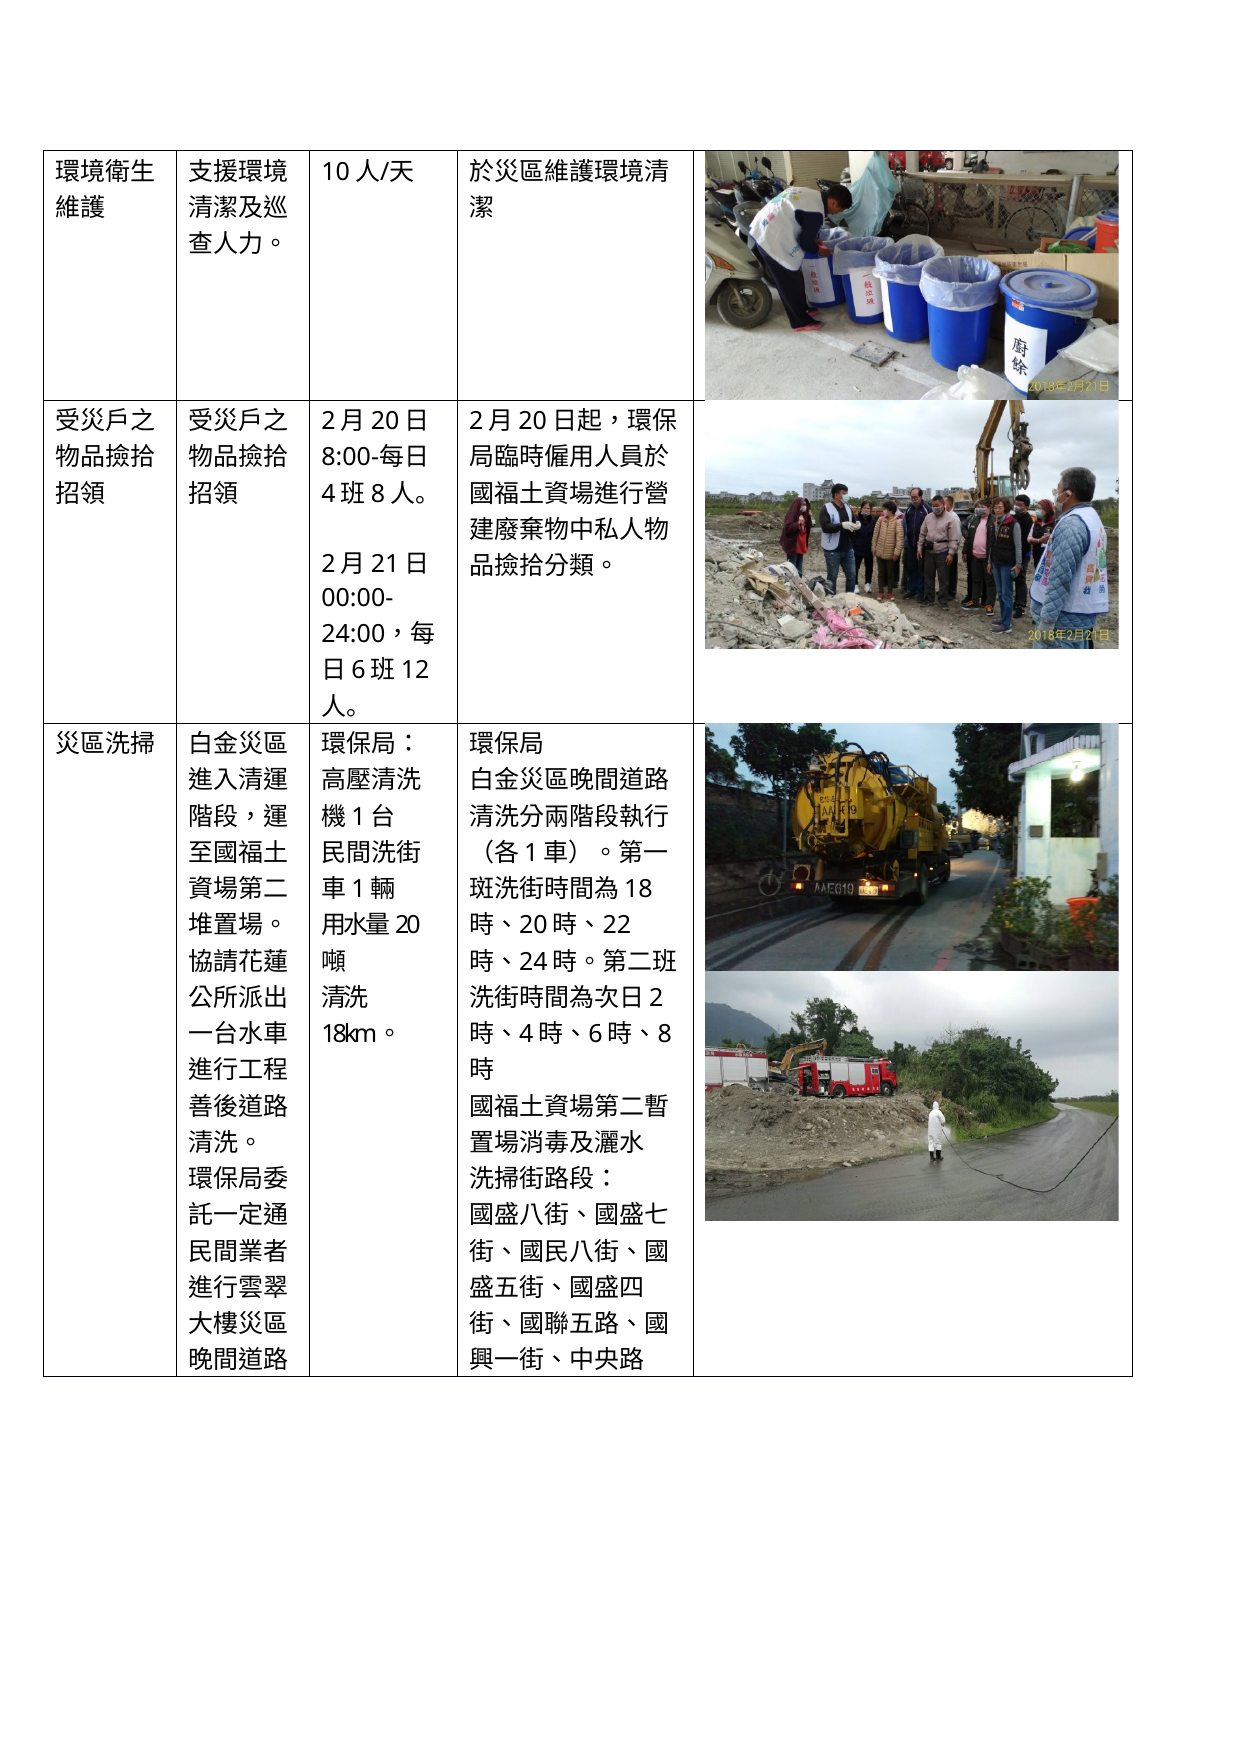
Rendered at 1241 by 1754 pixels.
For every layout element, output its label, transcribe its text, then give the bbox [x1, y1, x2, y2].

picture [705, 723, 1119, 1221]
table_cell 於災區維護環境清潔 [458, 151, 693, 399]
table_cell 受災戶之物品撿拾招領 [44, 401, 176, 722]
table_cell 環保局 白金災區晚間道路清洗分兩階段執行（各1車）。第一斑洗街時間為18時、20時、22時、24時。第二班洗街時間為次日2時、4時、6時、8時 國福土資場第二暫置場消毒及灑水 洗掃街路段： 國盛八街、國盛七街、國民八街、國盛五街、國盛四街、國聯五路、國興一街、中央路 [458, 724, 693, 1376]
table_cell [694, 724, 1132, 1376]
table_cell 支援環境清潔及巡查人力。 [177, 151, 309, 399]
table_cell 10人/天 [310, 151, 457, 399]
table_cell 2月20日8:00-每日4班8人。 2月21日00:00-24:00，每日6班12人。 [310, 401, 457, 722]
table_cell 白金災區進入清運階段，運至國福土資場第二堆置場。 協請花蓮公所派出一台水車進行工程善後道路清洗。 環保局委託一定通民間業者進行雲翠大樓災區晚間道路 [177, 724, 309, 1376]
table_cell 2月20日起，環保局臨時僱用人員於國福土資場進行營建廢棄物中私人物品撿拾分類。 [458, 401, 693, 722]
table_cell 環境衛生維護 [44, 151, 176, 399]
table_cell 環保局： 高壓清洗機1台 民間洗街車1輛 用水量20噸 清洗18km。 [310, 724, 457, 1376]
table_cell [694, 401, 1132, 722]
picture [705, 151, 1119, 649]
table_cell 災區洗掃 [44, 724, 176, 1376]
table_cell [1119, 151, 1132, 399]
table_cell [694, 151, 705, 399]
table_cell 受災戶之物品撿拾招領 [177, 401, 309, 722]
